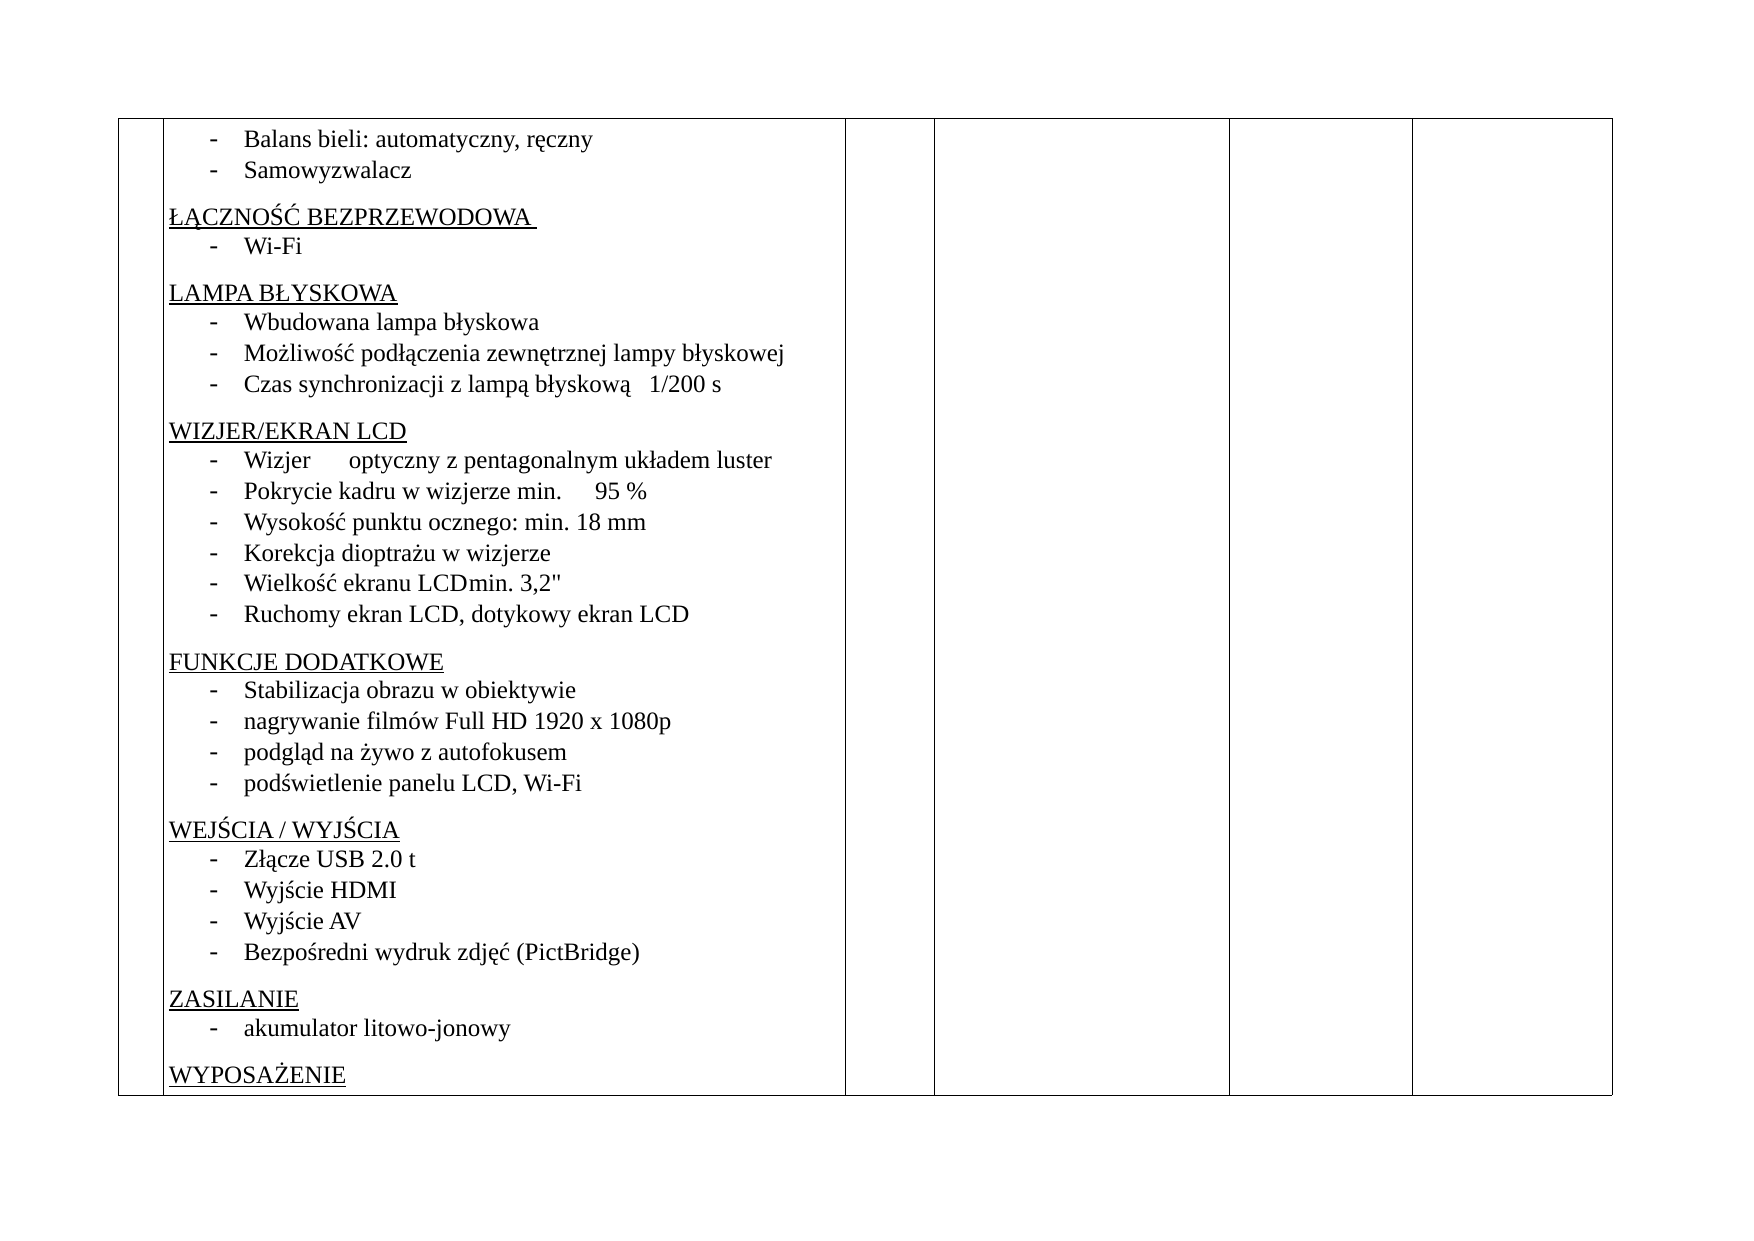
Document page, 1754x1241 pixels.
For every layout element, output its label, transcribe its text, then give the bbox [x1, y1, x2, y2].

table_cell Balans bieli: automatyczny, ręczny Samowyzwalacz ŁĄCZNOŚĆ BEZPRZEWODOWA Wi-Fi LAMPA BŁYSKOWA Wbudowana lampa błyskowa Możliwość podłączenia zewnętrznej lampy błyskowej Czas synchronizacji z lampą błyskową 1/200 s WIZJER/EKRAN LCD Wizjer optyczny z pentagonalnym układem luster Pokrycie kadru w wizjerze min. 95 % Wysokość punktu ocznego: min. 18 mm Korekcja dioptrażu w wizjerze Wielkość ekranu LCD min. 3,2" Ruchomy ekran LCD, dotykowy ekran LCD FUNKCJE DODATKOWE Stabilizacja obrazu w obiektywie nagrywanie filmów Full HD 1920 x 1080p podgląd na żywo z autofokusem podświetlenie panelu LCD, Wi-Fi WEJŚCIA / WYJŚCIA Złącze USB 2.0 t Wyjście HDMI Wyjście AV Bezpośredni wydruk zdjęć (PictBridge) ZASILANIE akumulator litowo-jonowy WYPOSAŻENIE [164, 119, 845, 1095]
table_cell [846, 119, 934, 1095]
table_cell [1413, 119, 1612, 1095]
table_cell [119, 119, 163, 1095]
table_cell [935, 119, 1229, 1095]
table_cell [1230, 119, 1412, 1095]
